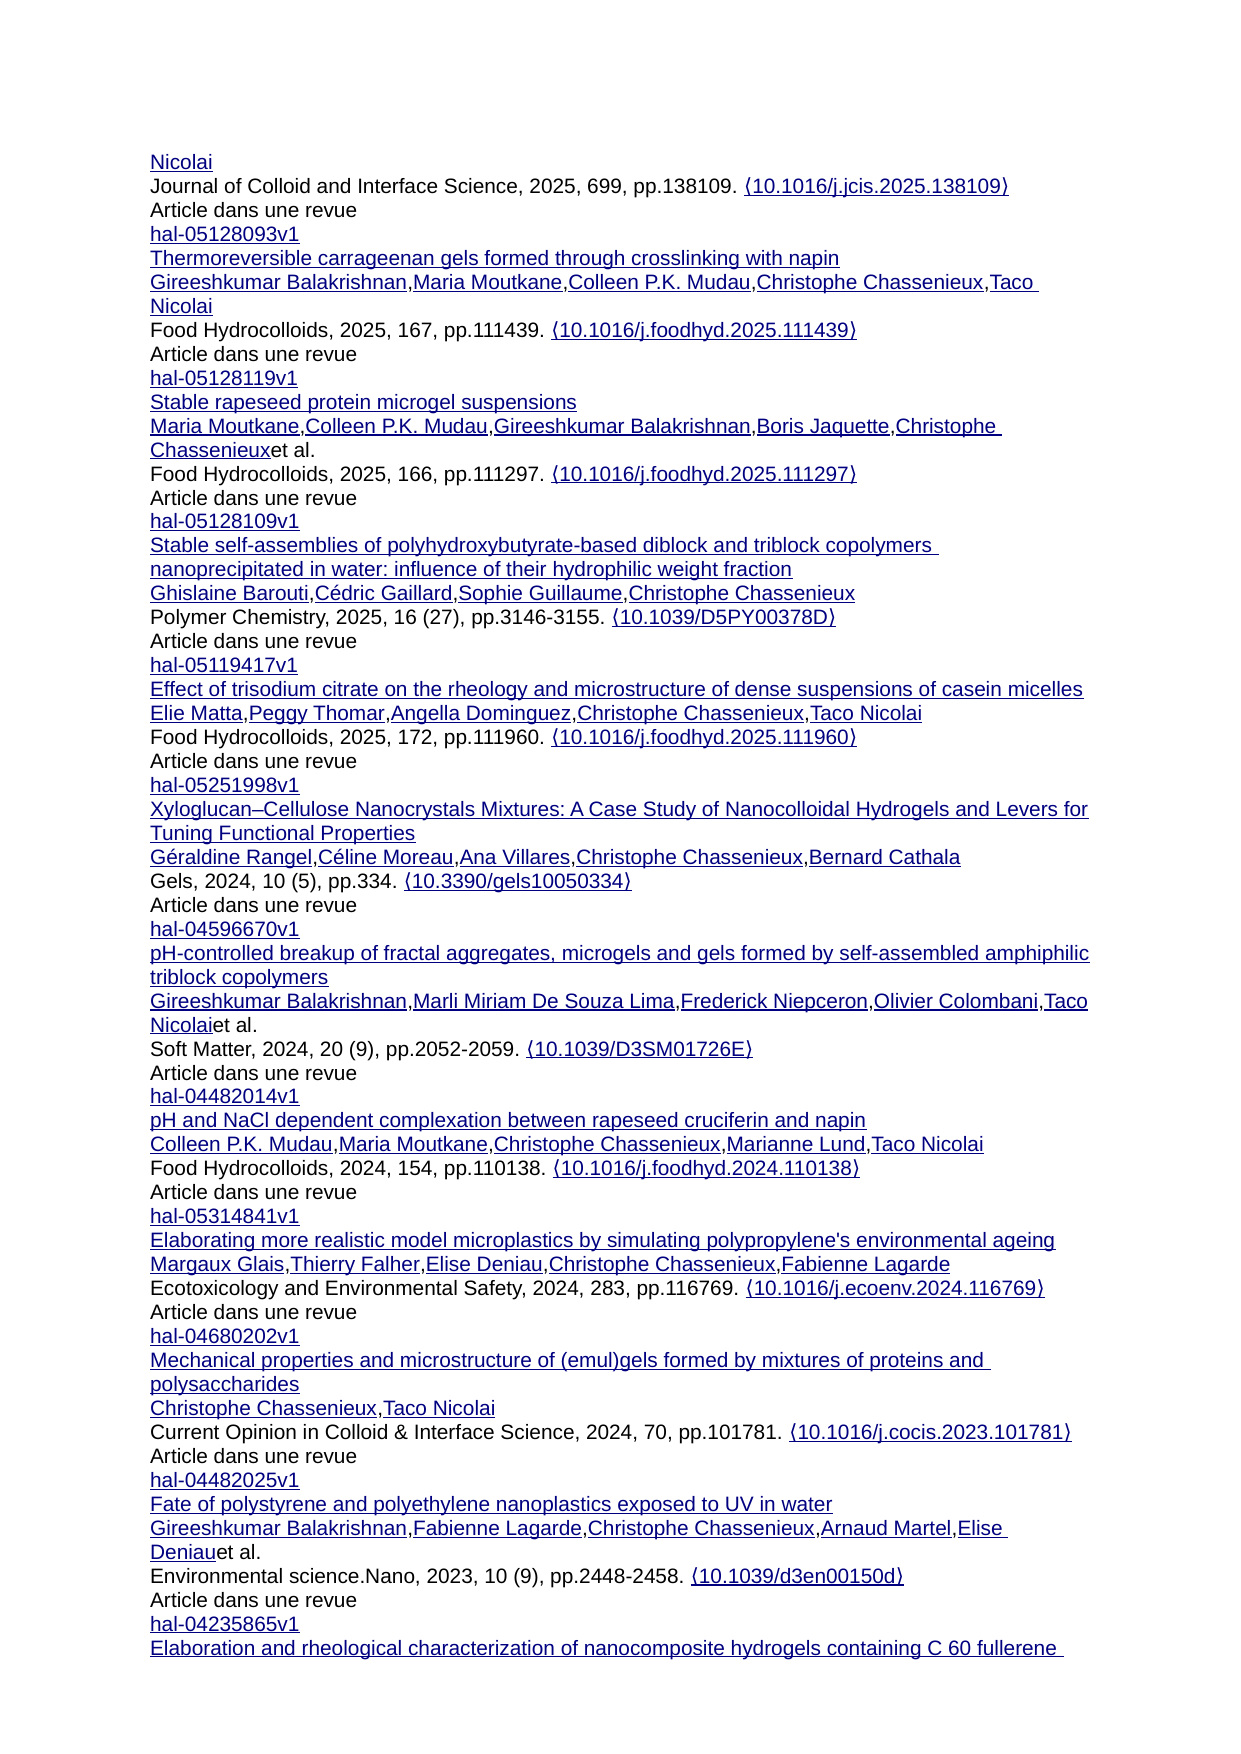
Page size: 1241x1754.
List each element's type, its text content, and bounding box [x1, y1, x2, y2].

table_cell Stable rapeseed protein microgel suspensions Maria Moutkane,Colleen P.K. Mudau,Gireeshkumar Balakrishnan,Boris Jaquette,Christophe Chassenieuxet al. Food Hydrocolloids, 2025, 166, pp.111297. ⟨10.1016/j.foodhyd.2025.111297⟩ Article dans une revue hal-05128109v1 [150, 390, 1090, 533]
table_cell pH and NaCl dependent complexation between rapeseed cruciferin and napin Colleen P.K. Mudau,Maria Moutkane,Christophe Chassenieux,Marianne Lund,Taco Nicolai Food Hydrocolloids, 2024, 154, pp.110138. ⟨10.1016/j.foodhyd.2024.110138⟩ Article dans une revue hal-05314841v1 [150, 1108, 1090, 1228]
table_cell Fate of polystyrene and polyethylene nanoplastics exposed to UV in water Gireeshkumar Balakrishnan,Fabienne Lagarde,Christophe Chassenieux,Arnaud Martel,Elise Deniauet al. Environmental science‎.Nano, 2023, 10 (9), pp.2448-2458. ⟨10.1039/d3en00150d⟩ Article dans une revue hal-04235865v1 [150, 1492, 1090, 1635]
table_cell Thermoreversible carrageenan gels formed through crosslinking with napin Gireeshkumar Balakrishnan,Maria Moutkane,Colleen P.K. Mudau,Christophe Chassenieux,Taco Nicolai Food Hydrocolloids, 2025, 167, pp.111439. ⟨10.1016/j.foodhyd.2025.111439⟩ Article dans une revue hal-05128119v1 [150, 246, 1090, 389]
table_cell Elaboration and rheological characterization of nanocomposite hydrogels containing C 60 fullerene [150, 1635, 1090, 1659]
table_cell Stable self-assemblies of polyhydroxybutyrate-based diblock and triblock copolymers nanoprecipitated in water: influence of their hydrophilic weight fraction Ghislaine Barouti,Cédric Gaillard,Sophie Guillaume,Christophe Chassenieux Polymer Chemistry, 2025, 16 (27), pp.3146-3155. ⟨10.1039/D5PY00378D⟩ Article dans une revue hal-05119417v1 [150, 533, 1090, 677]
table_cell Nicolai Journal of Colloid and Interface Science, 2025, 699, pp.138109. ⟨10.1016/j.jcis.2025.138109⟩ Article dans une revue hal-05128093v1 [150, 150, 1090, 246]
table_cell Effect of trisodium citrate on the rheology and microstructure of dense suspensions of casein micelles Elie Matta,Peggy Thomar,Angella Dominguez,Christophe Chassenieux,Taco Nicolai Food Hydrocolloids, 2025, 172, pp.111960. ⟨10.1016/j.foodhyd.2025.111960⟩ Article dans une revue hal-05251998v1 [150, 677, 1090, 797]
table_cell Xyloglucan–Cellulose Nanocrystals Mixtures: A Case Study of Nanocolloidal Hydrogels and Levers for Tuning Functional Properties Géraldine Rangel,Céline Moreau,Ana Villares,Christophe Chassenieux,Bernard Cathala Gels, 2024, 10 (5), pp.334. ⟨10.3390/gels10050334⟩ Article dans une revue hal-04596670v1 [150, 797, 1090, 941]
table_cell Mechanical properties and microstructure of (emul)gels formed by mixtures of proteins and polysaccharides Christophe Chassenieux,Taco Nicolai Current Opinion in Colloid & Interface Science, 2024, 70, pp.101781. ⟨10.1016/j.cocis.2023.101781⟩ Article dans une revue hal-04482025v1 [150, 1348, 1090, 1492]
table_cell triblock copolymers Gireeshkumar Balakrishnan,Marli Miriam De Souza Lima,Frederick Niepceron,Olivier Colombani,Taco Nicolaiet al. Soft Matter, 2024, 20 (9), pp.2052-2059. ⟨10.1039/D3SM01726E⟩ Article dans une revue hal-04482014v1 [150, 963, 1090, 1108]
table_cell Elaborating more realistic model microplastics by simulating polypropylene's environmental ageing Margaux Glais,Thierry Falher,Elise Deniau,Christophe Chassenieux,Fabienne Lagarde Ecotoxicology and Environmental Safety, 2024, 283, pp.116769. ⟨10.1016/j.ecoenv.2024.116769⟩ Article dans une revue hal-04680202v1 [150, 1228, 1090, 1348]
table_cell pH-controlled breakup of fractal aggregates, microgels and gels formed by self-assembled amphiphilic [150, 941, 1090, 962]
